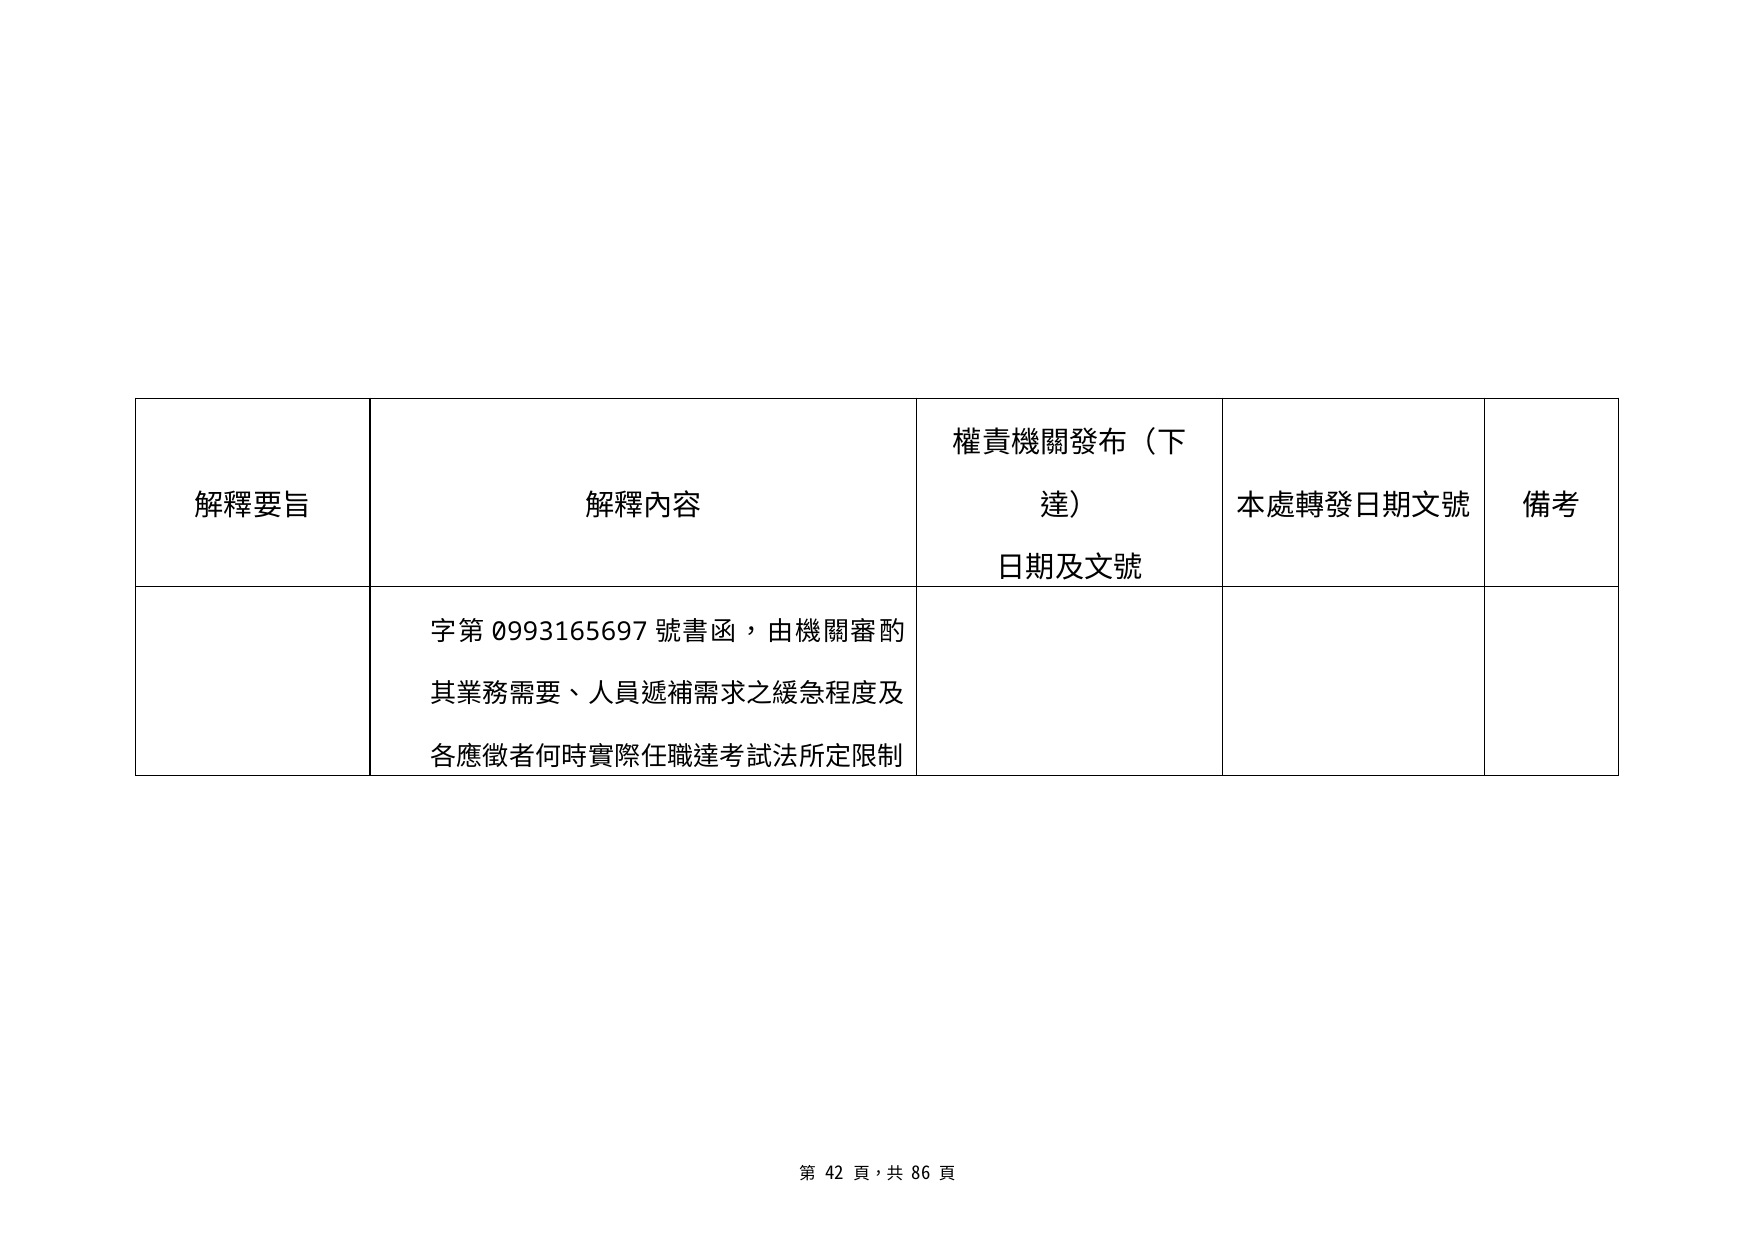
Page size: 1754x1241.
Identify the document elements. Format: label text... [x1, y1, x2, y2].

table_cell [1485, 587, 1618, 774]
table_header 權責機關發布（下達） 日期及文號 [917, 399, 1222, 586]
table_cell [136, 587, 369, 774]
table_cell 臺中市政府民國112年5月31日府授人力字第1120151136號函 [1223, 587, 1484, 774]
table_cell 字第0993165697號書函，由機關審酌其業務需要、人員遞補需求之緩急程度及各應徵者何時實際任職達考試法所定限制 [371, 587, 916, 774]
table_header 解釋要旨 [136, 399, 369, 586]
table_cell [917, 587, 1222, 774]
table_header 備考 [1485, 399, 1618, 586]
table_header 本處轉發日期文號 [1223, 399, 1484, 586]
table_header 解釋內容 [371, 399, 916, 586]
